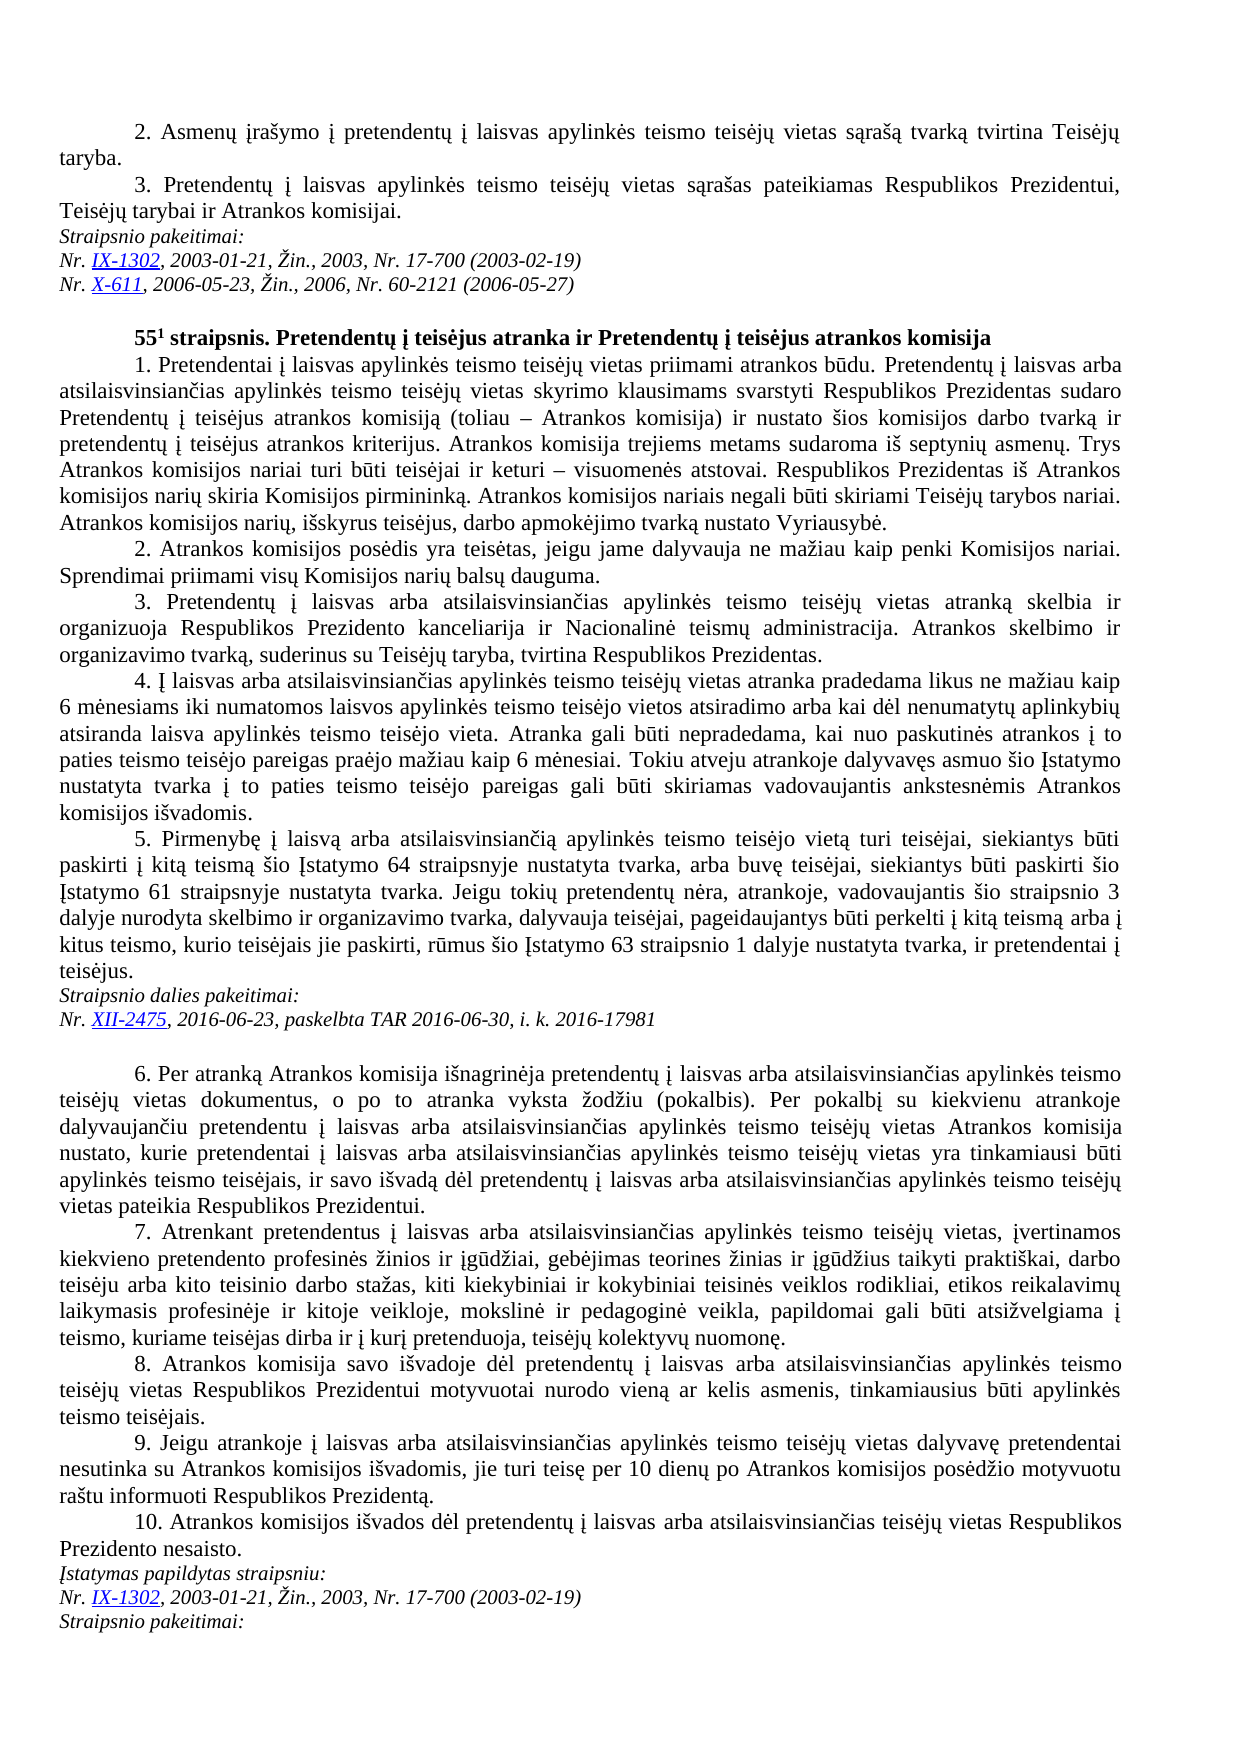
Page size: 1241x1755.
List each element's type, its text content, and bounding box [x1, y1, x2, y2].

text Straipsnio pakeitimai: [59, 1609, 1122, 1633]
text 2. Asmenų įrašymo į pretendentų į laisvas apylinkės teismo teisėjų vietas sąrašą tvarką tvirtina Teisėjų taryba. [59, 118, 1122, 171]
text 551 straipsnis. Pretendentų į teisėjus atranka ir Pretendentų į teisėjus atrankos komisija [134, 324, 1122, 351]
text 5. Pirmenybę į laisvą arba atsilaisvinsiančią apylinkės teismo teisėjo vietą turi teisėjai, siekiantys būti paskirti į kitą teismą šio Įstatymo 64 straipsnyje nustatyta tvarka, arba buvę teisėjai, siekiantys būti paskirti šio Įstatymo 61 straipsnyje nustatyta tvarka. Jeigu tokių pretendentų nėra, atrankoje, vadovaujantis šio straipsnio 3 dalyje nurodyta skelbimo ir organizavimo tvarka, dalyvauja teisėjai, pageidaujantys būti perkelti į kitą teismą arba į kitus teismo, kurio teisėjais jie paskirti, rūmus šio Įstatymo 63 straipsnio 1 dalyje nustatyta tvarka, ir pretendentai į teisėjus. [59, 825, 1122, 983]
text Straipsnio pakeitimai: [59, 223, 1122, 248]
text 10. Atrankos komisijos išvados dėl pretendentų į laisvas arba atsilaisvinsiančias teisėjų vietas Respublikos Prezidento nesaisto. [59, 1508, 1122, 1561]
text 2. Atrankos komisijos posėdis yra teisėtas, jeigu jame dalyvauja ne mažiau kaip penki Komisijos nariai. Sprendimai priimami visų Komisijos narių balsų dauguma. [59, 535, 1122, 588]
text Įstatymas papildytas straipsniu: [59, 1561, 1122, 1585]
text 8. Atrankos komisija savo išvadoje dėl pretendentų į laisvas arba atsilaisvinsiančias apylinkės teismo teisėjų vietas Respublikos Prezidentui motyvuotai nurodo vieną ar kelis asmenis, tinkamiausius būti apylinkės teismo teisėjais. [59, 1350, 1122, 1429]
text 3. Pretendentų į laisvas apylinkės teismo teisėjų vietas sąrašas pateikiamas Respublikos Prezidentui, Teisėjų tarybai ir Atrankos komisijai. [59, 171, 1122, 223]
text 4. Į laisvas arba atsilaisvinsiančias apylinkės teismo teisėjų vietas atranka pradedama likus ne mažiau kaip 6 mėnesiams iki numatomos laisvos apylinkės teismo teisėjo vietos atsiradimo arba kai dėl nenumatytų aplinkybių atsiranda laisva apylinkės teismo teisėjo vieta. Atranka gali būti nepradedama, kai nuo paskutinės atrankos į to paties teismo teisėjo pareigas praėjo mažiau kaip 6 mėnesiai. Tokiu atveju atrankoje dalyvavęs asmuo šio Įstatymo nustatyta tvarka į to paties teismo teisėjo pareigas gali būti skiriamas vadovaujantis ankstesnėmis Atrankos komisijos išvadomis. [59, 667, 1122, 825]
text 1. Pretendentai į laisvas apylinkės teismo teisėjų vietas priimami atrankos būdu. Pretendentų į laisvas arba atsilaisvinsiančias apylinkės teismo teisėjų vietas skyrimo klausimams svarstyti Respublikos Prezidentas sudaro Pretendentų į teisėjus atrankos komisiją (toliau – Atrankos komisija) ir nustato šios komisijos darbo tvarką ir pretendentų į teisėjus atrankos kriterijus. Atrankos komisija trejiems metams sudaroma iš septynių asmenų. Trys Atrankos komisijos nariai turi būti teisėjai ir keturi – visuomenės atstovai. Respublikos Prezidentas iš Atrankos komisijos narių skiria Komisijos pirmininką. Atrankos komisijos nariais negali būti skiriami Teisėjų tarybos nariai. Atrankos komisijos narių, išskyrus teisėjus, darbo apmokėjimo tvarką nustato Vyriausybė. [59, 351, 1122, 535]
text 6. Per atranką Atrankos komisija išnagrinėja pretendentų į laisvas arba atsilaisvinsiančias apylinkės teismo teisėjų vietas dokumentus, o po to atranka vyksta žodžiu (pokalbis). Per pokalbį su kiekvienu atrankoje dalyvaujančiu pretendentu į laisvas arba atsilaisvinsiančias apylinkės teismo teisėjų vietas Atrankos komisija nustato, kurie pretendentai į laisvas arba atsilaisvinsiančias apylinkės teismo teisėjų vietas yra tinkamiausi būti apylinkės teismo teisėjais, ir savo išvadą dėl pretendentų į laisvas arba atsilaisvinsiančias apylinkės teismo teisėjų vietas pateikia Respublikos Prezidentui. [59, 1060, 1122, 1218]
text Nr. IX-1302, 2003-01-21, Žin., 2003, Nr. 17-700 (2003-02-19) [59, 248, 1122, 272]
text Nr. IX-1302, 2003-01-21, Žin., 2003, Nr. 17-700 (2003-02-19) [59, 1585, 1122, 1609]
text Straipsnio dalies pakeitimai: [59, 983, 1122, 1007]
text 9. Jeigu atrankoje į laisvas arba atsilaisvinsiančias apylinkės teismo teisėjų vietas dalyvavę pretendentai nesutinka su Atrankos komisijos išvadomis, jie turi teisę per 10 dienų po Atrankos komisijos posėdžio motyvuotu raštu informuoti Respublikos Prezidentą. [59, 1429, 1122, 1508]
text Nr. XII-2475, 2016-06-23, paskelbta TAR 2016-06-30, i. k. 2016-17981 [59, 1007, 1122, 1031]
text Nr. X-611, 2006-05-23, Žin., 2006, Nr. 60-2121 (2006-05-27) [59, 272, 1122, 296]
text 3. Pretendentų į laisvas arba atsilaisvinsiančias apylinkės teismo teisėjų vietas atranką skelbia ir organizuoja Respublikos Prezidento kanceliarija ir Nacionalinė teismų administracija. Atrankos skelbimo ir organizavimo tvarką, suderinus su Teisėjų taryba, tvirtina Respublikos Prezidentas. [59, 588, 1122, 667]
text 7. Atrenkant pretendentus į laisvas arba atsilaisvinsiančias apylinkės teismo teisėjų vietas, įvertinamos kiekvieno pretendento profesinės žinios ir įgūdžiai, gebėjimas teorines žinias ir įgūdžius taikyti praktiškai, darbo teisėju arba kito teisinio darbo stažas, kiti kiekybiniai ir kokybiniai teisinės veiklos rodikliai, etikos reikalavimų laikymasis profesinėje ir kitoje veikloje, mokslinė ir pedagoginė veikla, papildomai gali būti atsižvelgiama į teismo, kuriame teisėjas dirba ir į kurį pretenduoja, teisėjų kolektyvų nuomonę. [59, 1218, 1122, 1350]
